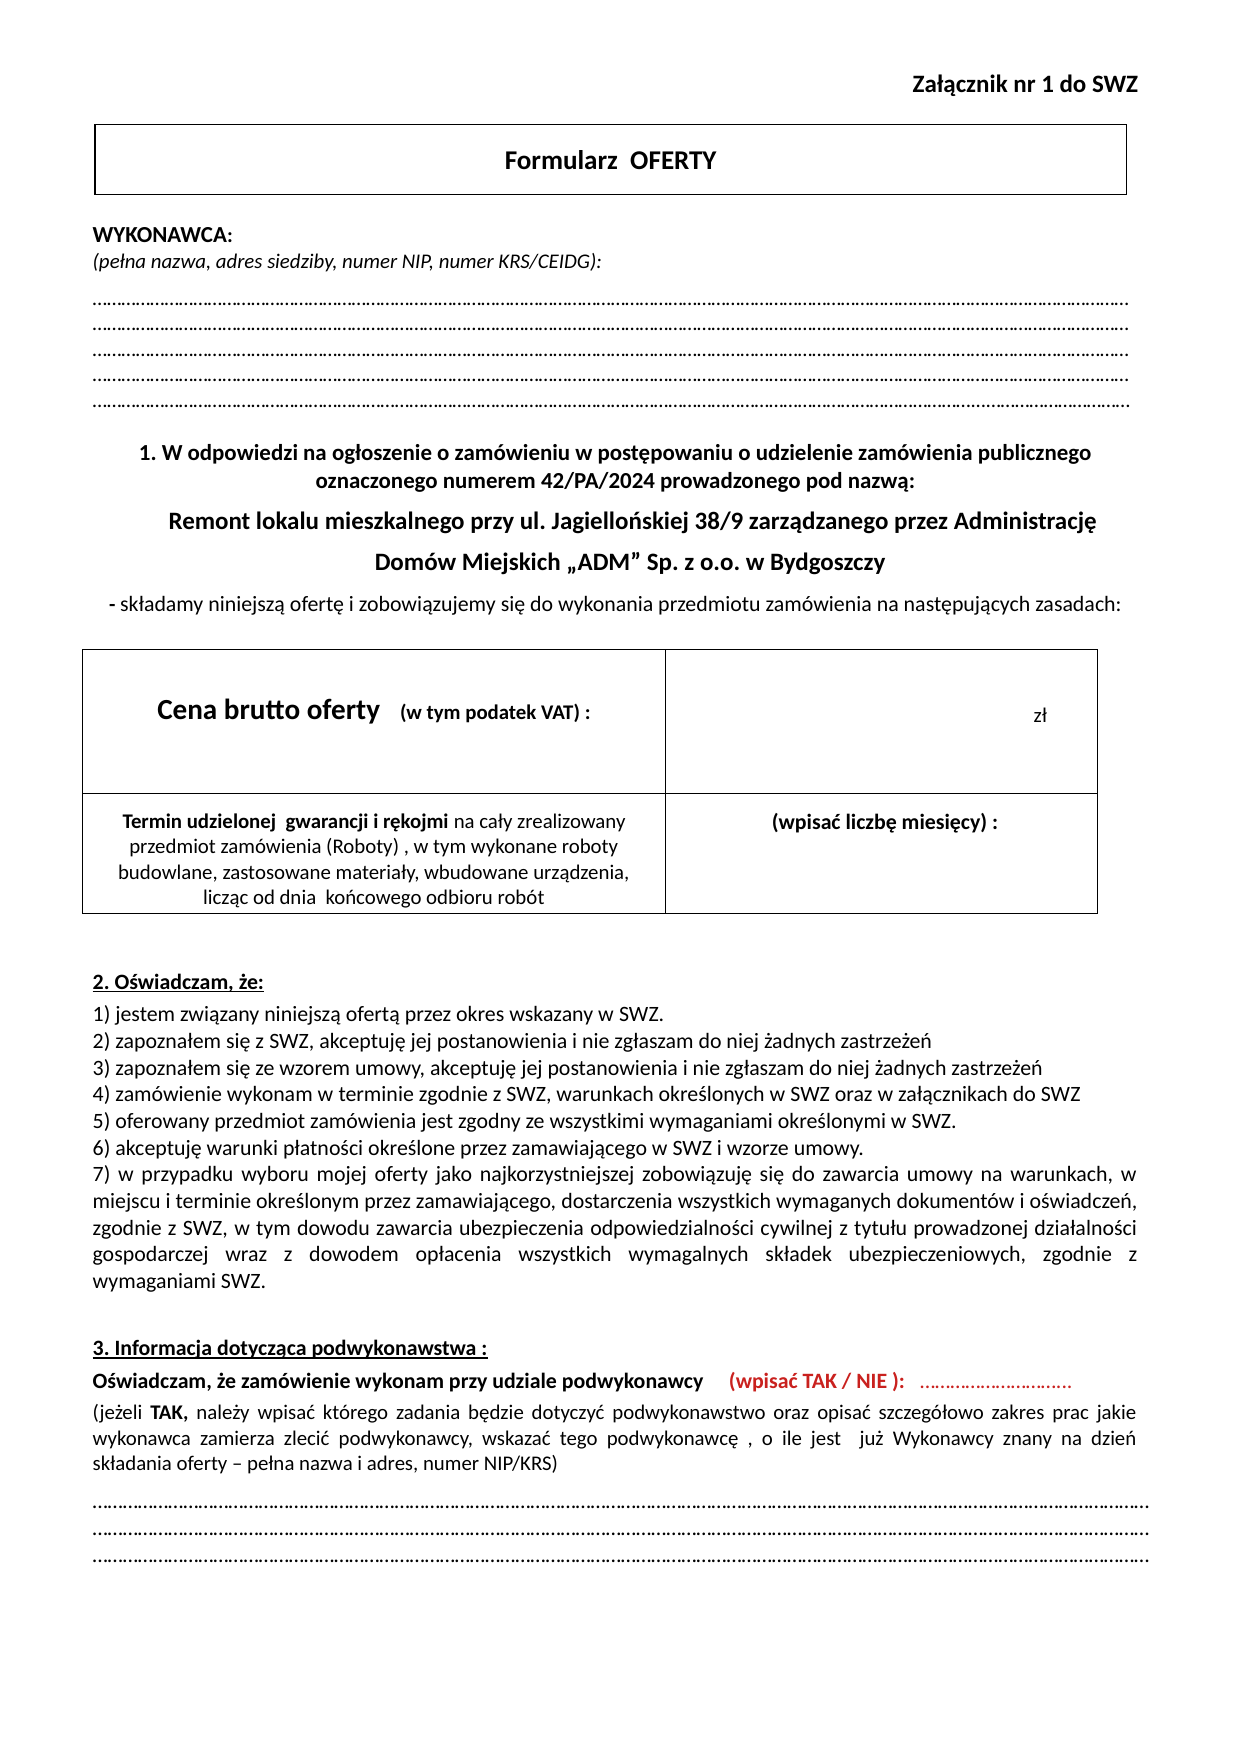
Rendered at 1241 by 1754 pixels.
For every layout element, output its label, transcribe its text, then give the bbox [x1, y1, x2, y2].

text 3. Informacja dotycząca podwykonawstwa : [92, 1334, 1153, 1361]
text 3) zapoznałem się ze wzorem umowy, akceptuję jej postanowienia i nie zgłaszam do niej żadnych zastrzeżeń [92, 1054, 1138, 1081]
text 6) akceptuję warunki płatności określone przez zamawiającego w SWZ i wzorze umowy. [92, 1134, 1138, 1161]
text Oświadczam, że zamówienie wykonam przy udziale podwykonawcy (wpisać TAK / NIE ): ………………………... [92, 1367, 1153, 1393]
text 2. Oświadczam, że: [92, 968, 1138, 994]
text 7) w przypadku wyboru mojej oferty jako najkorzystniejszej zobowiązuję się do zawarcia umowy na warunkach, w miejscu i terminie określonym przez zamawiającego, dostarczenia wszystkich wymaganych dokumentów i oświadczeń, zgodnie z SWZ, w tym dowodu zawarcia ubezpieczenia odpowiedzialności cywilnej z tytułu prowadzonej działalności gospodarczej wraz z dowodem opłacenia wszystkich wymagalnych składek ubezpieczeniowych, zgodnie z wymaganiami SWZ. [92, 1161, 1138, 1294]
text Remont lokalu mieszkalnego przy ul. Jagiellońskiej 38/9 zarządzanego przez Administrację Domów Miejskich „ADM” Sp. z o.o. w Bydgoszczy [122, 506, 1138, 578]
text - składamy niniejszą ofertę i zobowiązujemy się do wykonania przedmiotu zamówienia na następujących zasadach: [92, 590, 1138, 617]
table_cell Termin udzielonej gwarancji i rękojmi na cały zrealizowany przedmiot zamówienia (Roboty) , w tym wykonane roboty budowlane, zastosowane materiały, wbudowane urządzenia, licząc od dnia końcowego odbioru robót [83, 794, 665, 913]
text 5) oferowany przedmiot zamówienia jest zgodny ze wszystkimi wymaganiami określonymi w SWZ. [92, 1107, 1138, 1134]
text ……………………………………………………………………………………………………………………………………………………………………………………………………………………………………………………………………………………………………………………………………………………………………………………………………………………………………………………………………………………………………………………………………………………………………………… [92, 1487, 1153, 1567]
text Załącznik nr 1 do SWZ [92, 68, 1138, 99]
text (pełna nazwa, adres siedziby, numer NIP, numer KRS/CEIDG): [92, 248, 1138, 273]
text WYKONAWCA: [92, 220, 1138, 248]
table_header Formularz OFERTY [96, 125, 1126, 193]
table_cell (wpisać liczbę miesięcy) : [666, 794, 1097, 913]
text …………………………………………………………………………………………………………………………………………………………………………………………………………………………………………………………………………………………………………………………………………………………………………………………………………………………………………………………………………………………………………………………………………………………………………………………………………………………………………………………………………………………………………………………………………………………………………………………………………………………………………………………………………………………………………………………………………………………………...………………………… [92, 285, 1138, 412]
text 4) zamówienie wykonam w terminie zgodnie z SWZ, warunkach określonych w SWZ oraz w załącznikach do SWZ [92, 1081, 1138, 1107]
text 2) zapoznałem się z SWZ, akceptuję jej postanowienia i nie zgłaszam do niej żadnych zastrzeżeń [92, 1027, 1138, 1054]
text 1. W odpowiedzi na ogłoszenie o zamówieniu w postępowaniu o udzielenie zamówienia publicznego oznaczonego numerem 42/PA/2024 prowadzonego pod nazwą: [92, 438, 1138, 494]
table_header Cena brutto oferty (w tym podatek VAT) : [83, 650, 665, 793]
text (jeżeli TAK, należy wpisać którego zadania będzie dotyczyć podwykonawstwo oraz opisać szczegółowo zakres prac jakie wykonawca zamierza zlecić podwykonawcy, wskazać tego podwykonawcę , o ile jest już Wykonawcy znany na dzień składania oferty – pełna nazwa i adres, numer NIP/KRS) [92, 1399, 1138, 1476]
table_header zł [666, 650, 1097, 793]
text 1) jestem związany niniejszą ofertą przez okres wskazany w SWZ. [92, 1001, 1138, 1027]
